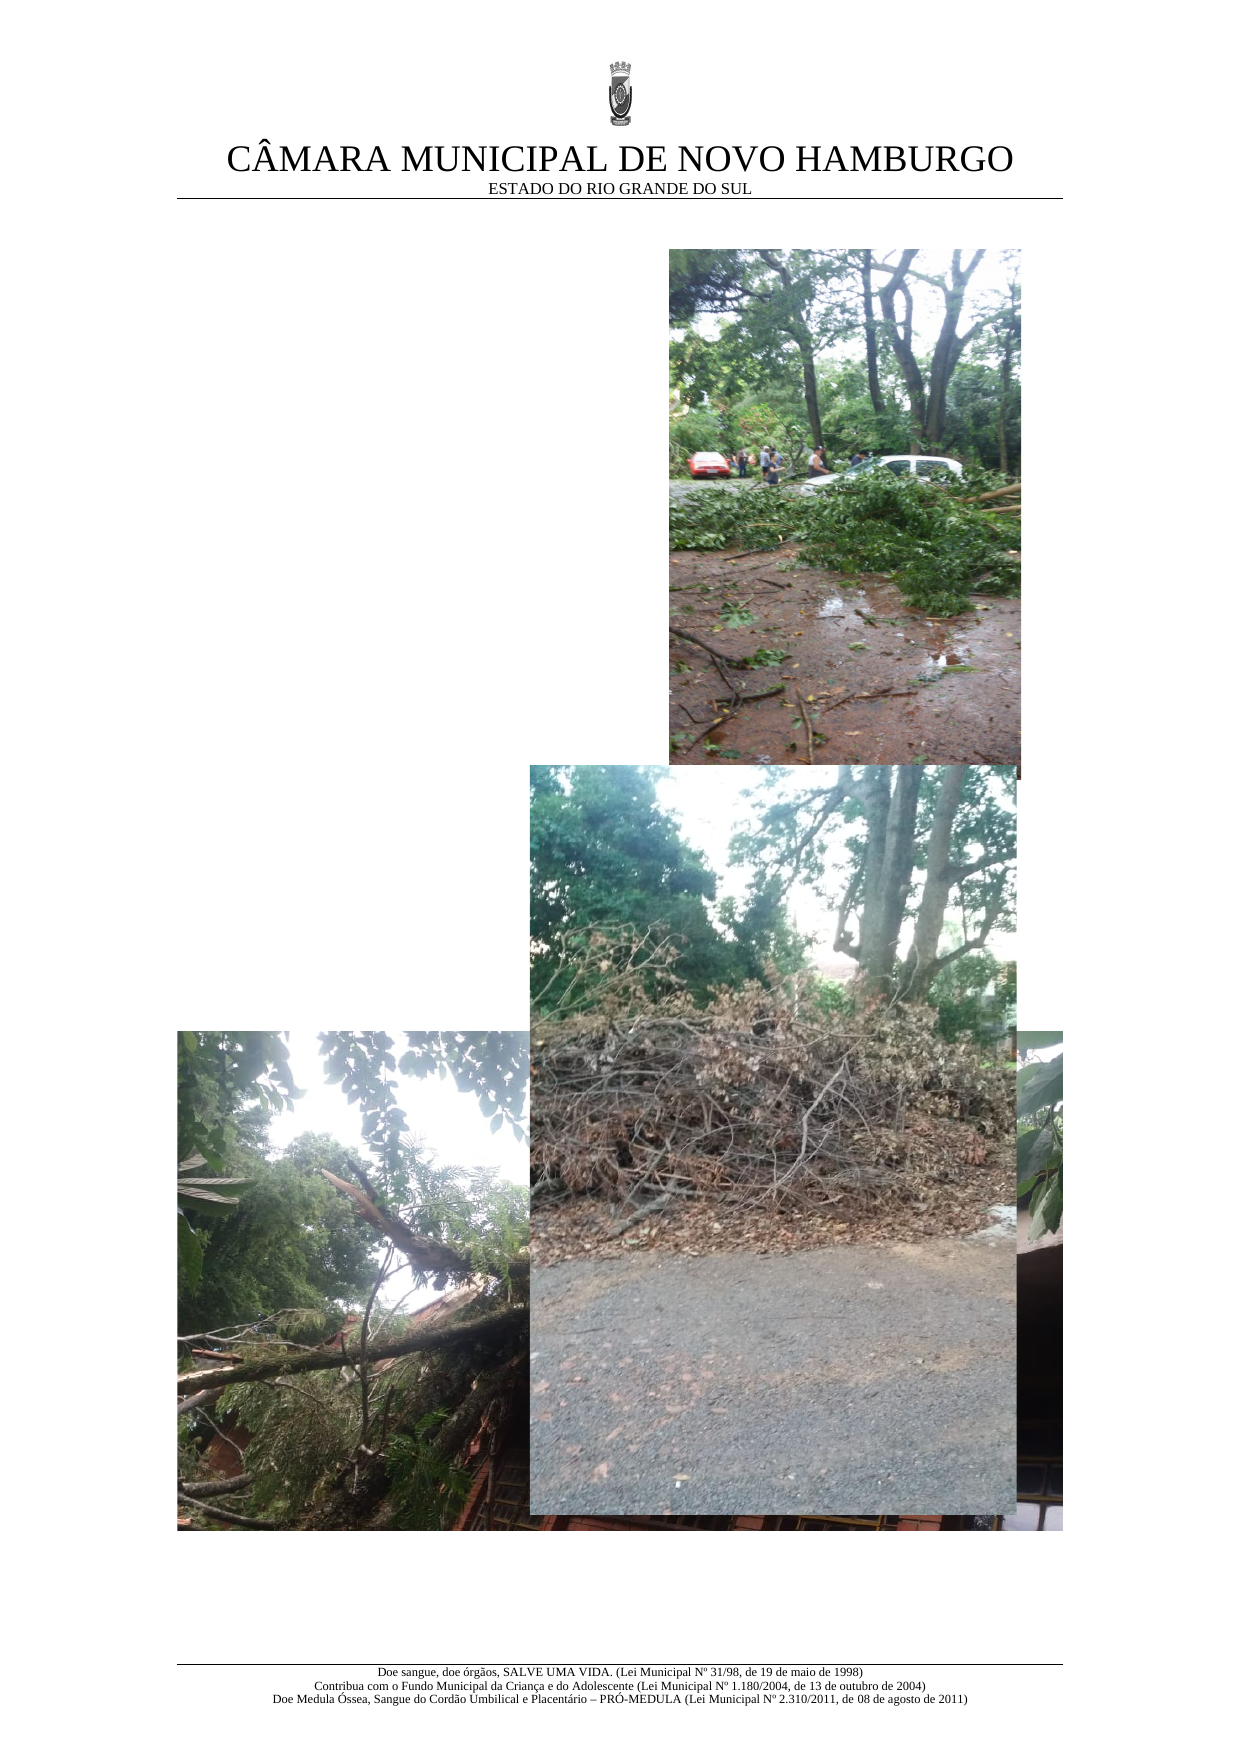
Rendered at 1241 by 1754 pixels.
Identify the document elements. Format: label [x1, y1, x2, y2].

picture [177, 249, 1063, 1531]
